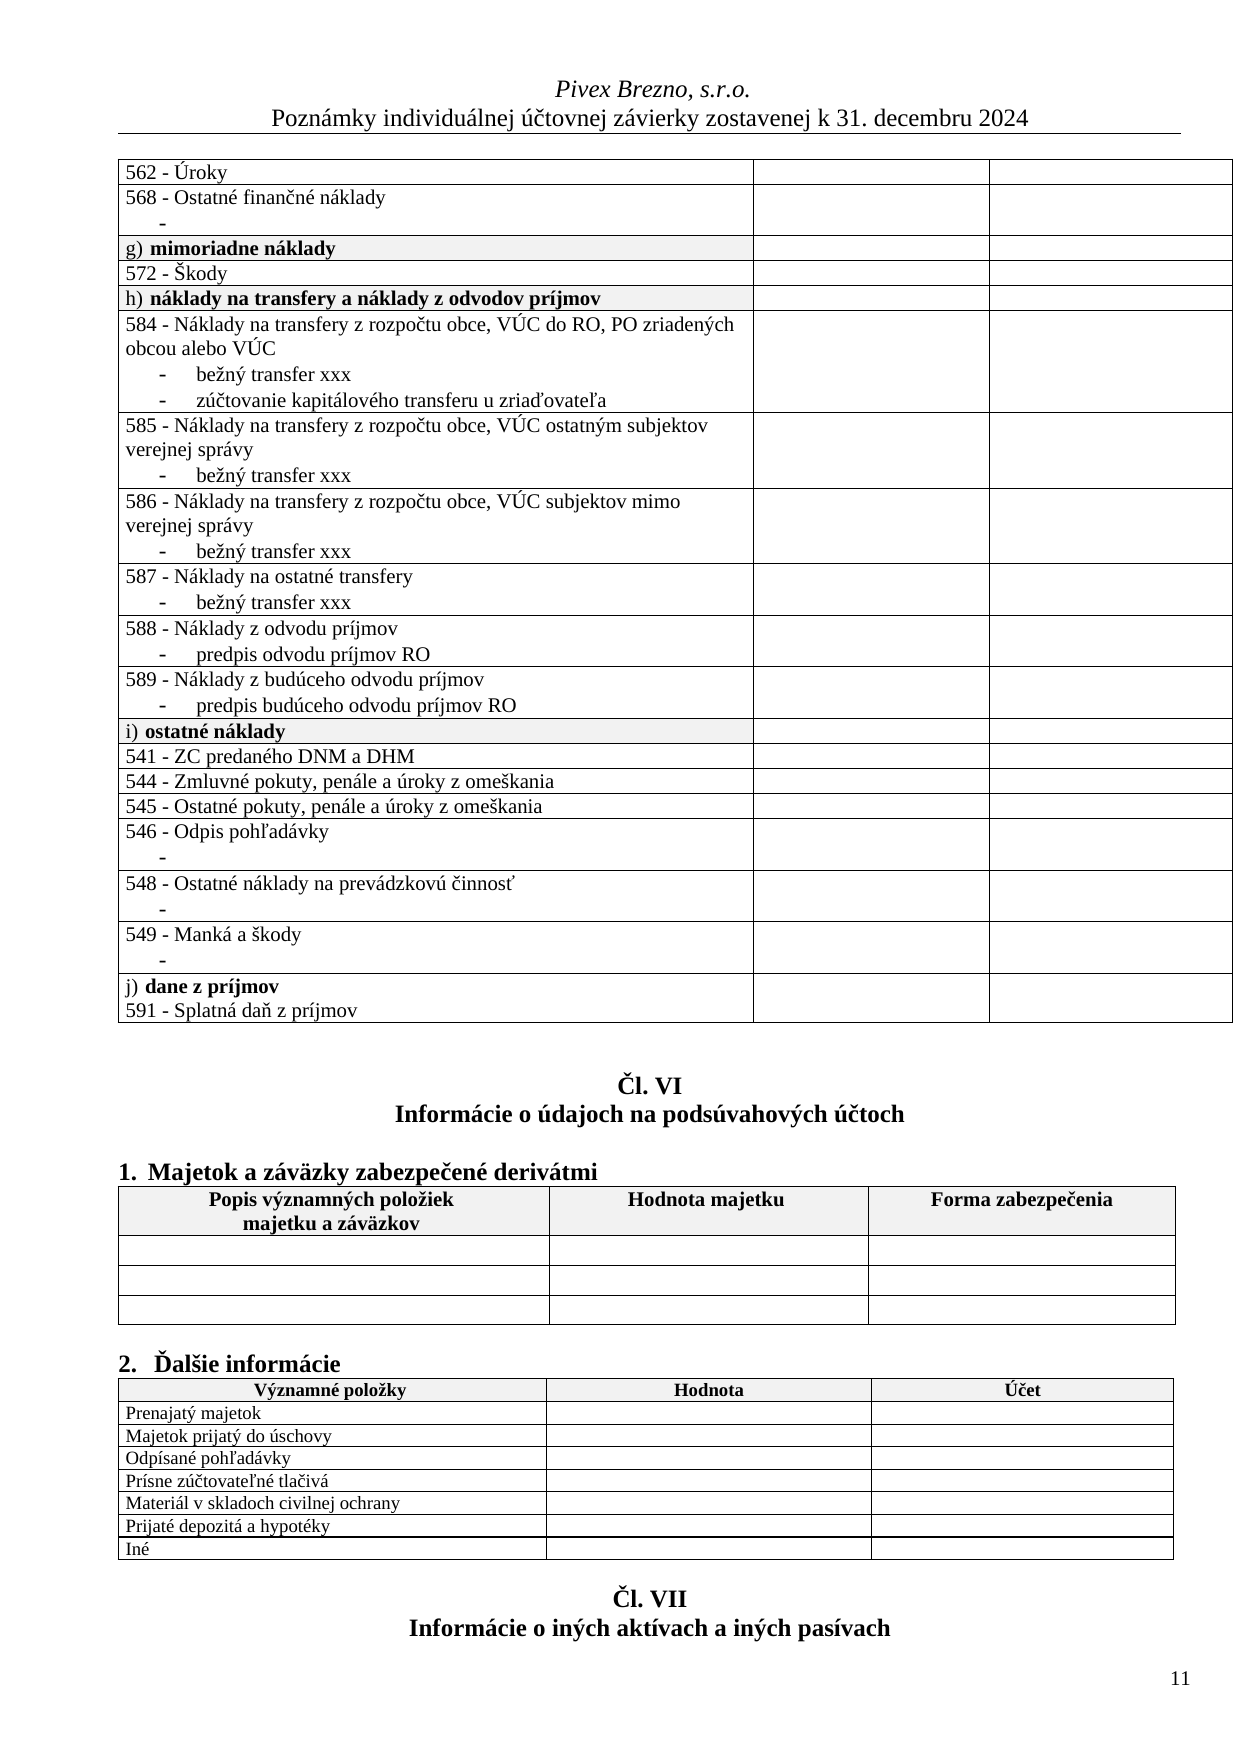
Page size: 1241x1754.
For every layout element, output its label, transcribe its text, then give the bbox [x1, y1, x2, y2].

table_cell [754, 819, 989, 869]
table_cell [990, 871, 1232, 921]
table_cell [547, 1447, 871, 1469]
table_header Účet [872, 1379, 1173, 1401]
text Informácie o údajoch na podsúvahových účtoch [118, 1099, 1181, 1128]
text Informácie o iných aktívach a iných pasívach [118, 1613, 1181, 1642]
table_header Forma zabezpečenia [869, 1187, 1175, 1235]
table_cell [550, 1266, 868, 1294]
table_cell [754, 160, 989, 184]
table_cell [754, 413, 989, 488]
table_cell [550, 1236, 868, 1265]
table_cell Prijaté depozitá a hypotéky [119, 1515, 546, 1536]
table_cell [990, 974, 1232, 1022]
table_cell [547, 1538, 871, 1559]
table_cell mimoriadne náklady [119, 236, 753, 260]
table_cell [754, 236, 989, 260]
table_cell [754, 185, 989, 235]
table_cell [754, 744, 989, 768]
list Ďalšie informácie [118, 1349, 1181, 1378]
table_cell [990, 667, 1232, 718]
table_cell 585 - Náklady na transfery z rozpočtu obce, VÚC ostatným subjektov verejnej správy bežný transfer xxx [119, 413, 753, 488]
table_cell [872, 1538, 1173, 1559]
table_cell [869, 1266, 1175, 1294]
table_cell 546 - Odpis pohľadávky [119, 819, 753, 869]
table_header Popis významných položiek majetku a záväzkov [119, 1187, 549, 1235]
table_cell [990, 744, 1232, 768]
table_cell 548 - Ostatné náklady na prevádzkovú činnosť [119, 871, 753, 921]
table_header Významné položky [119, 1379, 546, 1401]
table_cell náklady na transfery a náklady z odvodov príjmov [119, 286, 753, 310]
text Čl. VI [118, 1071, 1181, 1099]
table_header Hodnota [547, 1379, 871, 1401]
table_cell [119, 1296, 549, 1324]
table_cell [990, 261, 1232, 285]
table_cell [990, 922, 1232, 972]
table_cell [754, 564, 989, 615]
table_cell [754, 769, 989, 793]
table_header Hodnota majetku [550, 1187, 868, 1235]
table_cell Prísne zúčtovateľné tlačivá [119, 1470, 546, 1491]
table_cell 541 - ZC predaného DNM a DHM [119, 744, 753, 768]
table_cell [872, 1492, 1173, 1514]
table_cell dane z príjmov 591 - Splatná daň z príjmov [119, 974, 753, 1022]
table_cell [872, 1425, 1173, 1446]
table_cell [872, 1470, 1173, 1491]
table_cell ostatné náklady [119, 719, 753, 743]
table_cell [990, 564, 1232, 615]
table_cell [990, 286, 1232, 310]
table_cell 572 - Škody [119, 261, 753, 285]
table_cell [754, 974, 989, 1022]
text Čl. VII [118, 1584, 1181, 1613]
table_cell Odpísané pohľadávky [119, 1447, 546, 1469]
table_cell [872, 1402, 1173, 1423]
table_cell [872, 1515, 1173, 1536]
table_cell 544 - Zmluvné pokuty, penále a úroky z omeškania [119, 769, 753, 793]
table_cell [869, 1296, 1175, 1324]
table_cell [547, 1425, 871, 1446]
table_cell [990, 185, 1232, 235]
table_cell [754, 871, 989, 921]
table_cell [547, 1515, 871, 1536]
table_cell 587 - Náklady na ostatné transfery bežný transfer xxx [119, 564, 753, 615]
table_cell [550, 1296, 868, 1324]
table_cell 589 - Náklady z budúceho odvodu príjmov predpis budúceho odvodu príjmov RO [119, 667, 753, 718]
table_cell [547, 1402, 871, 1423]
table_cell 586 - Náklady na transfery z rozpočtu obce, VÚC subjektov mimo verejnej správy bežný transfer xxx [119, 489, 753, 563]
table_cell Majetok prijatý do úschovy [119, 1425, 546, 1446]
table_cell [869, 1236, 1175, 1265]
table_cell [990, 819, 1232, 869]
table_cell [754, 794, 989, 818]
table_cell [754, 286, 989, 310]
table_cell [990, 311, 1232, 412]
table_cell 562 - Úroky [119, 160, 753, 184]
table_cell [990, 413, 1232, 488]
table_cell [754, 667, 989, 718]
table_cell Materiál v skladoch civilnej ochrany [119, 1492, 546, 1514]
table_cell [119, 1236, 549, 1265]
table_cell [754, 489, 989, 563]
table_cell [872, 1447, 1173, 1469]
table_cell [990, 719, 1232, 743]
table_cell Iné [119, 1538, 546, 1559]
table_cell [754, 616, 989, 666]
table_cell [990, 160, 1232, 184]
table_cell 568 - Ostatné finančné náklady [119, 185, 753, 235]
list Majetok a záväzky zabezpečené derivátmi [118, 1157, 1181, 1186]
table_cell Prenajatý majetok [119, 1402, 546, 1423]
table_cell 549 - Manká a škody [119, 922, 753, 972]
table_cell [990, 236, 1232, 260]
table_cell [547, 1492, 871, 1514]
table_cell [990, 616, 1232, 666]
table_cell 584 - Náklady na transfery z rozpočtu obce, VÚC do RO, PO zriadených obcou alebo VÚC bežný transfer xxx zúčtovanie kapitálového transferu u zriaďovateľa [119, 311, 753, 412]
table_cell [990, 769, 1232, 793]
table_cell [119, 1266, 549, 1294]
table_cell [754, 261, 989, 285]
table_cell [754, 719, 989, 743]
table_cell [990, 489, 1232, 563]
table_cell [754, 311, 989, 412]
table_cell [547, 1470, 871, 1491]
table_cell [754, 922, 989, 972]
table_cell 588 - Náklady z odvodu príjmov predpis odvodu príjmov RO [119, 616, 753, 666]
table_cell [990, 794, 1232, 818]
table_cell 545 - Ostatné pokuty, penále a úroky z omeškania [119, 794, 753, 818]
